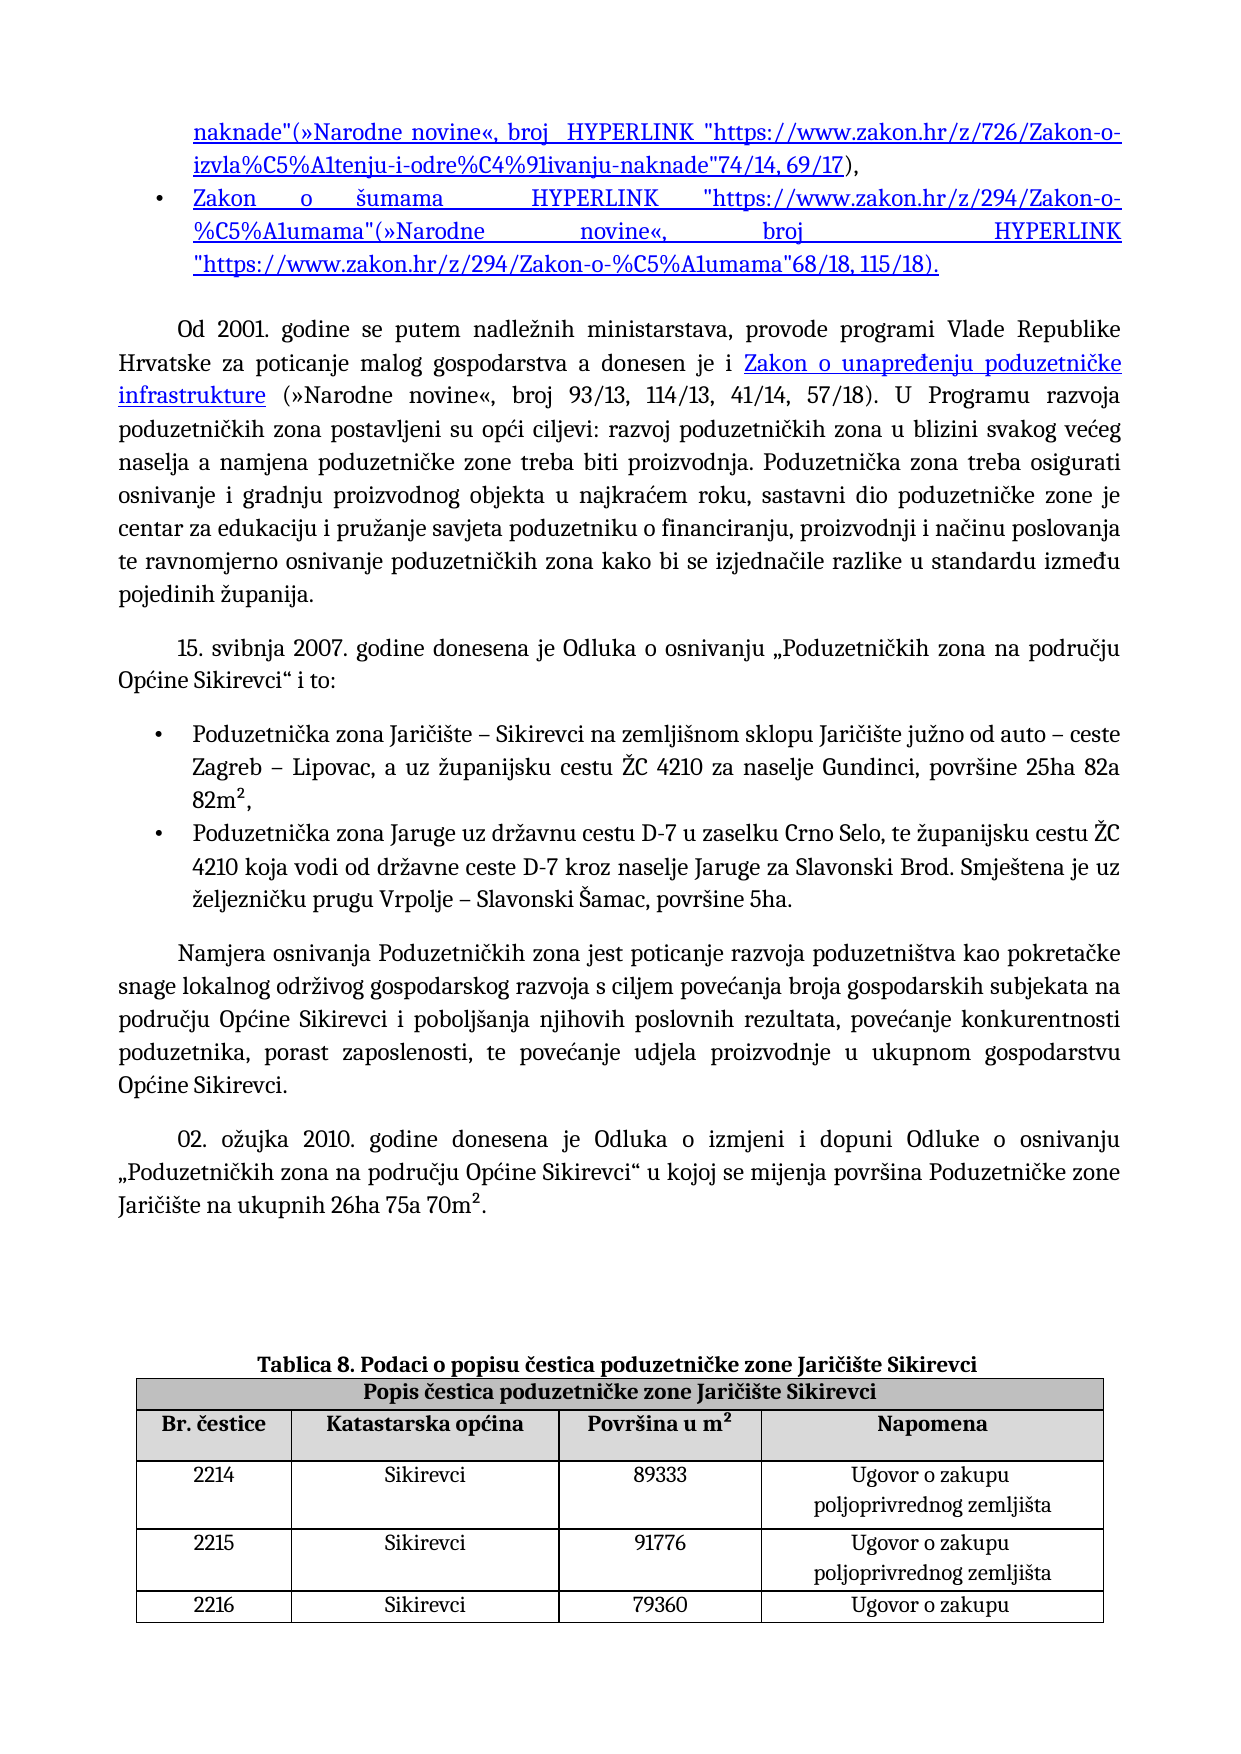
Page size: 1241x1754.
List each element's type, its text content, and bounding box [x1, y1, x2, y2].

table_cell 2215 [137, 1530, 291, 1590]
text 15. svibnja 2007. godine donesena je Odluka o osnivanju „Poduzetničkih zona na području Općine Sikirevci“ i to: [118, 633, 1122, 695]
table_cell Napomena [762, 1411, 1103, 1460]
table_cell Br. čestice [137, 1411, 291, 1460]
text 02. ožujka 2010. godine donesena je Odluka o izmjeni i dopuni Odluke o osnivanju „Poduzetničkih zona na području Općine Sikirevci“ u kojoj se mijenja površina Poduzetničke zone Jaričište na ukupnih 26ha 75a 70m². [118, 1125, 1122, 1220]
table_cell 79360 [560, 1592, 761, 1622]
table_cell 2214 [137, 1462, 291, 1528]
table_cell Sikirevci [292, 1530, 558, 1590]
list naknade"(»Narodne novine«, broj HYPERLINK "https://www.zakon.hr/z/726/Zakon-o-izvla%C5%A1tenju-i-odre%C4%91ivanju-naknade"74/14, 69/17), [156, 118, 1122, 180]
table_cell 91776 [560, 1530, 761, 1590]
text Namjera osnivanja Poduzetničkih zona jest poticanje razvoja poduzetništva kao pokretačke snage lokalnog održivog gospodarskog razvoja s ciljem povećanja broja gospodarskih subjekata na području Općine Sikirevci i poboljšanja njihovih poslovnih rezultata, povećanje konkurentnosti poduzetnika, porast zaposlenosti, te povećanje udjela proizvodnje u ukupnom gospodarstvu Općine Sikirevci. [118, 939, 1122, 1100]
table_cell Katastarska općina [292, 1411, 558, 1460]
table_cell Ugovor o zakupu poljoprivrednog zemljišta [762, 1530, 1103, 1590]
list Zakon o šumama HYPERLINK "https://www.zakon.hr/z/294/Zakon-o-%C5%A1umama"(»Narodne novine«, broj HYPERLINK "https://www.zakon.hr/z/294/Zakon-o-%C5%A1umama"68/18, 115/18). [156, 184, 1122, 279]
table_cell 2216 [137, 1592, 291, 1622]
table_cell Površina u m² [560, 1411, 761, 1460]
list Poduzetnička zona Jaričište – Sikirevci na zemljišnom sklopu Jaričište južno od auto – ceste Zagreb – Lipovac, a uz županijsku cestu ŽC 4210 za naselje Gundinci, površine 25ha 82a 82m², [154, 720, 1122, 815]
table_cell Ugovor o zakupu poljoprivrednog zemljišta [762, 1462, 1103, 1528]
table_cell 89333 [560, 1462, 761, 1528]
table_cell Sikirevci [292, 1462, 558, 1528]
table_cell Ugovor o zakupu [762, 1592, 1103, 1622]
text Tablica 8. Podaci o popisu čestica poduzetničke zone Jaričište Sikirevci [118, 1352, 1122, 1378]
text Od 2001. godine se putem nadležnih ministarstava, provode programi Vlade Republike Hrvatske za poticanje malog gospodarstva a donesen je i Zakon o unapređenju poduzetničke infrastrukture (»Narodne novine«, broj 93/13, 114/13, 41/14, 57/18). U Programu razvoja poduzetničkih zona postavljeni su opći ciljevi: razvoj poduzetničkih zona u blizini svakog većeg naselja a namjena poduzetničke zone treba biti proizvodnja. Poduzetnička zona treba osigurati osnivanje i gradnju proizvodnog objekta u najkraćem roku, sastavni dio poduzetničke zone je centar za edukaciju i pružanje savjeta poduzetniku o financiranju, proizvodnji i načinu poslovanja te ravnomjerno osnivanje poduzetničkih zona kako bi se izjednačile razlike u standardu između pojedinih županija. [118, 315, 1122, 608]
table_header Popis čestica poduzetničke zone Jaričište Sikirevci [137, 1379, 1103, 1409]
list Poduzetnička zona Jaruge uz državnu cestu D-7 u zaselku Crno Selo, te županijsku cestu ŽC 4210 koja vodi od državne ceste D-7 kroz naselje Jaruge za Slavonski Brod. Smještena je uz željezničku prugu Vrpolje – Slavonski Šamac, površine 5ha. [154, 819, 1122, 914]
table_cell Sikirevci [292, 1592, 558, 1622]
